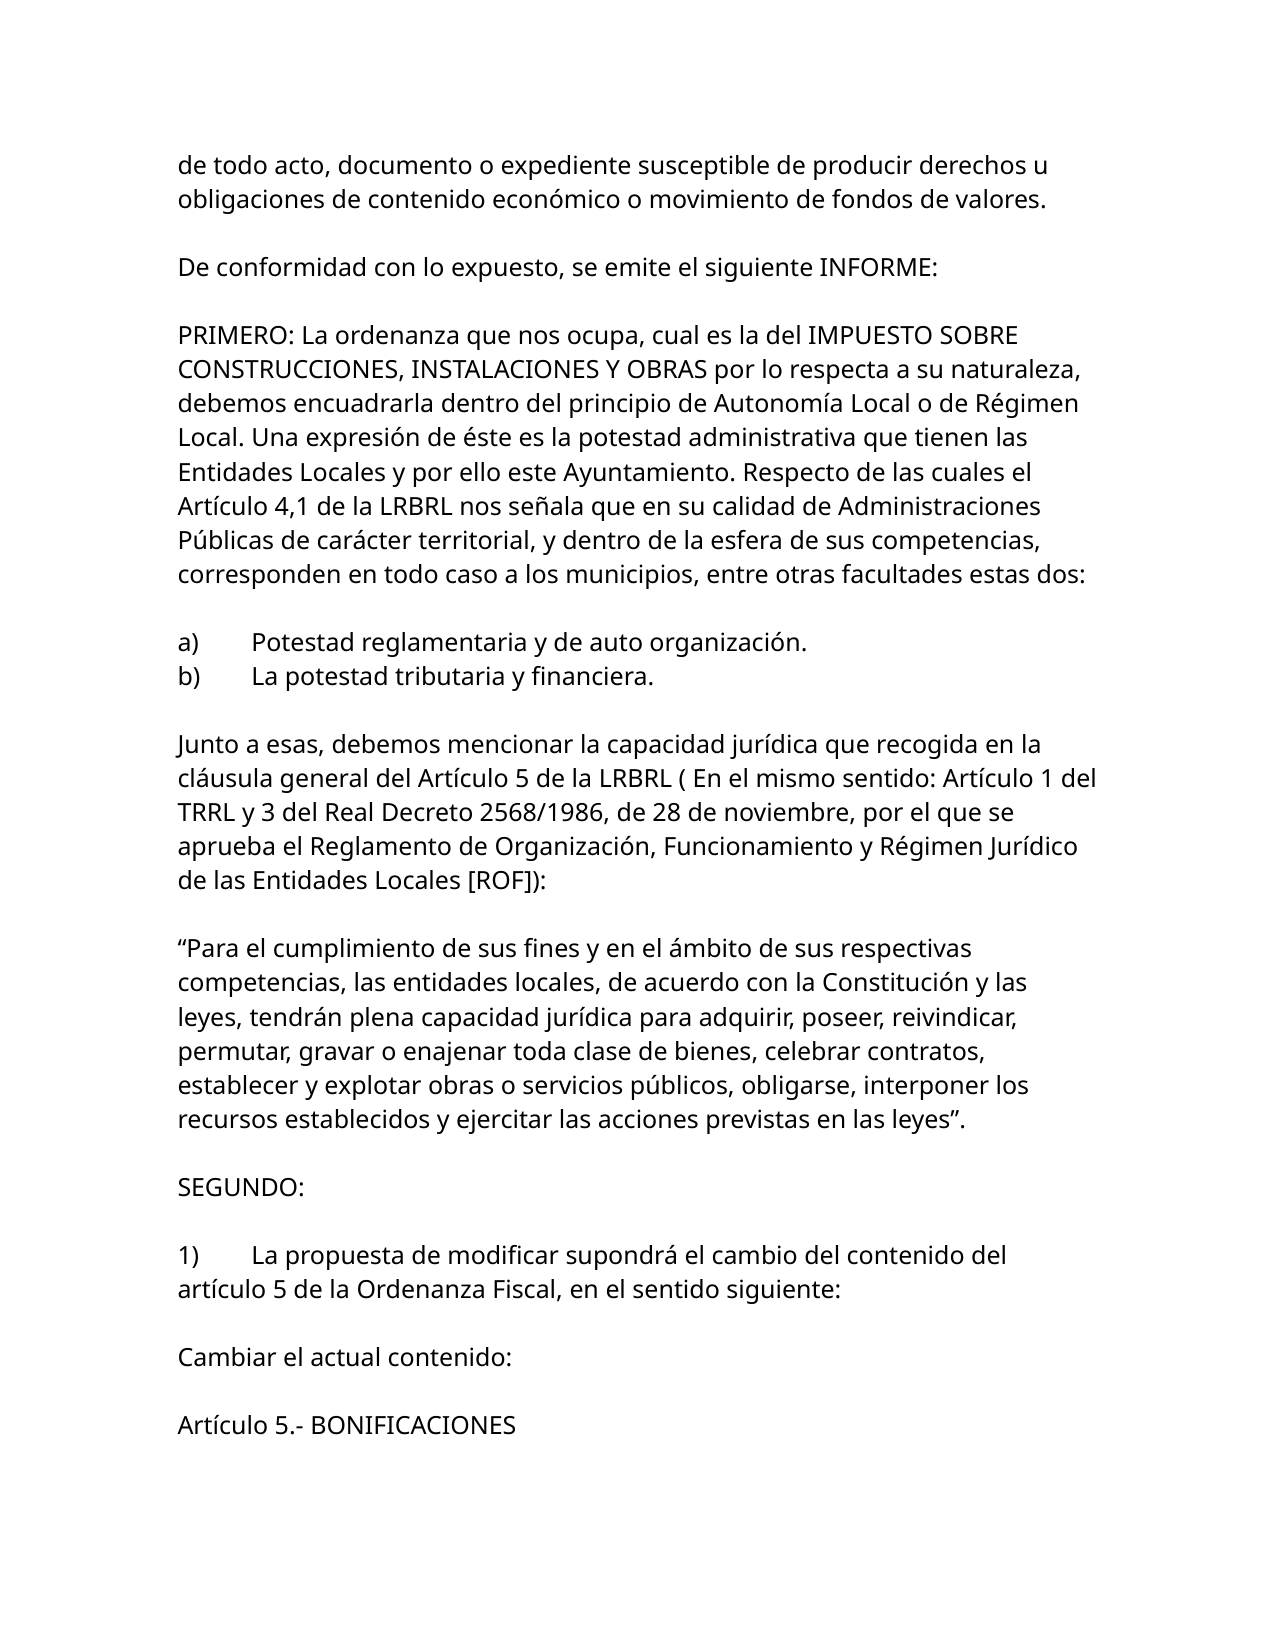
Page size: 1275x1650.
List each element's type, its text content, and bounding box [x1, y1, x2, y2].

text Artículo 5.- BONIFICACIONES [177, 1408, 1098, 1442]
text “Para el cumplimiento de sus fines y en el ámbito de sus respectivas competencias, las entidades locales, de acuerdo con la Constitución y las leyes, tendrán plena capacidad jurídica para adquirir, poseer, reivindicar, permutar, gravar o enajenar toda clase de bienes, celebrar contratos, establecer y explotar obras o servicios públicos, obligarse, interponer los recursos establecidos y ejercitar las acciones previstas en las leyes”. [177, 931, 1098, 1135]
text De conformidad con lo expuesto, se emite el siguiente INFORME: [177, 250, 1098, 284]
text Junto a esas, debemos mencionar la capacidad jurídica que recogida en la cláusula general del Artículo 5 de la LRBRL ( En el mismo sentido: Artículo 1 del TRRL y 3 del Real Decreto 2568/1986, de 28 de noviembre, por el que se aprueba el Reglamento de Organización, Funcionamiento y Régimen Jurídico de las Entidades Locales [ROF]): [177, 727, 1098, 897]
text b) La potestad tributaria y financiera. [177, 658, 1098, 693]
text PRIMERO: La ordenanza que nos ocupa, cual es la del IMPUESTO SOBRE CONSTRUCCIONES, INSTALACIONES Y OBRAS por lo respecta a su naturaleza, debemos encuadrarla dentro del principio de Autonomía Local o de Régimen Local. Una expresión de éste es la potestad administrativa que tienen las Entidades Locales y por ello este Ayuntamiento. Respecto de las cuales el Artículo 4,1 de la LRBRL nos señala que en su calidad de Administraciones Públicas de carácter territorial, y dentro de la esfera de sus competencias, corresponden en todo caso a los municipios, entre otras facultades estas dos: [177, 318, 1098, 590]
text de todo acto, documento o expediente susceptible de producir derechos u obligaciones de contenido económico o movimiento de fondos de valores. [177, 148, 1098, 216]
text SEGUNDO: [177, 1169, 1098, 1203]
text a) Potestad reglamentaria y de auto organización. [177, 624, 1098, 658]
text Cambiar el actual contenido: [177, 1340, 1098, 1374]
text 1) La propuesta de modificar supondrá el cambio del contenido del artículo 5 de la Ordenanza Fiscal, en el sentido siguiente: [177, 1238, 1098, 1306]
